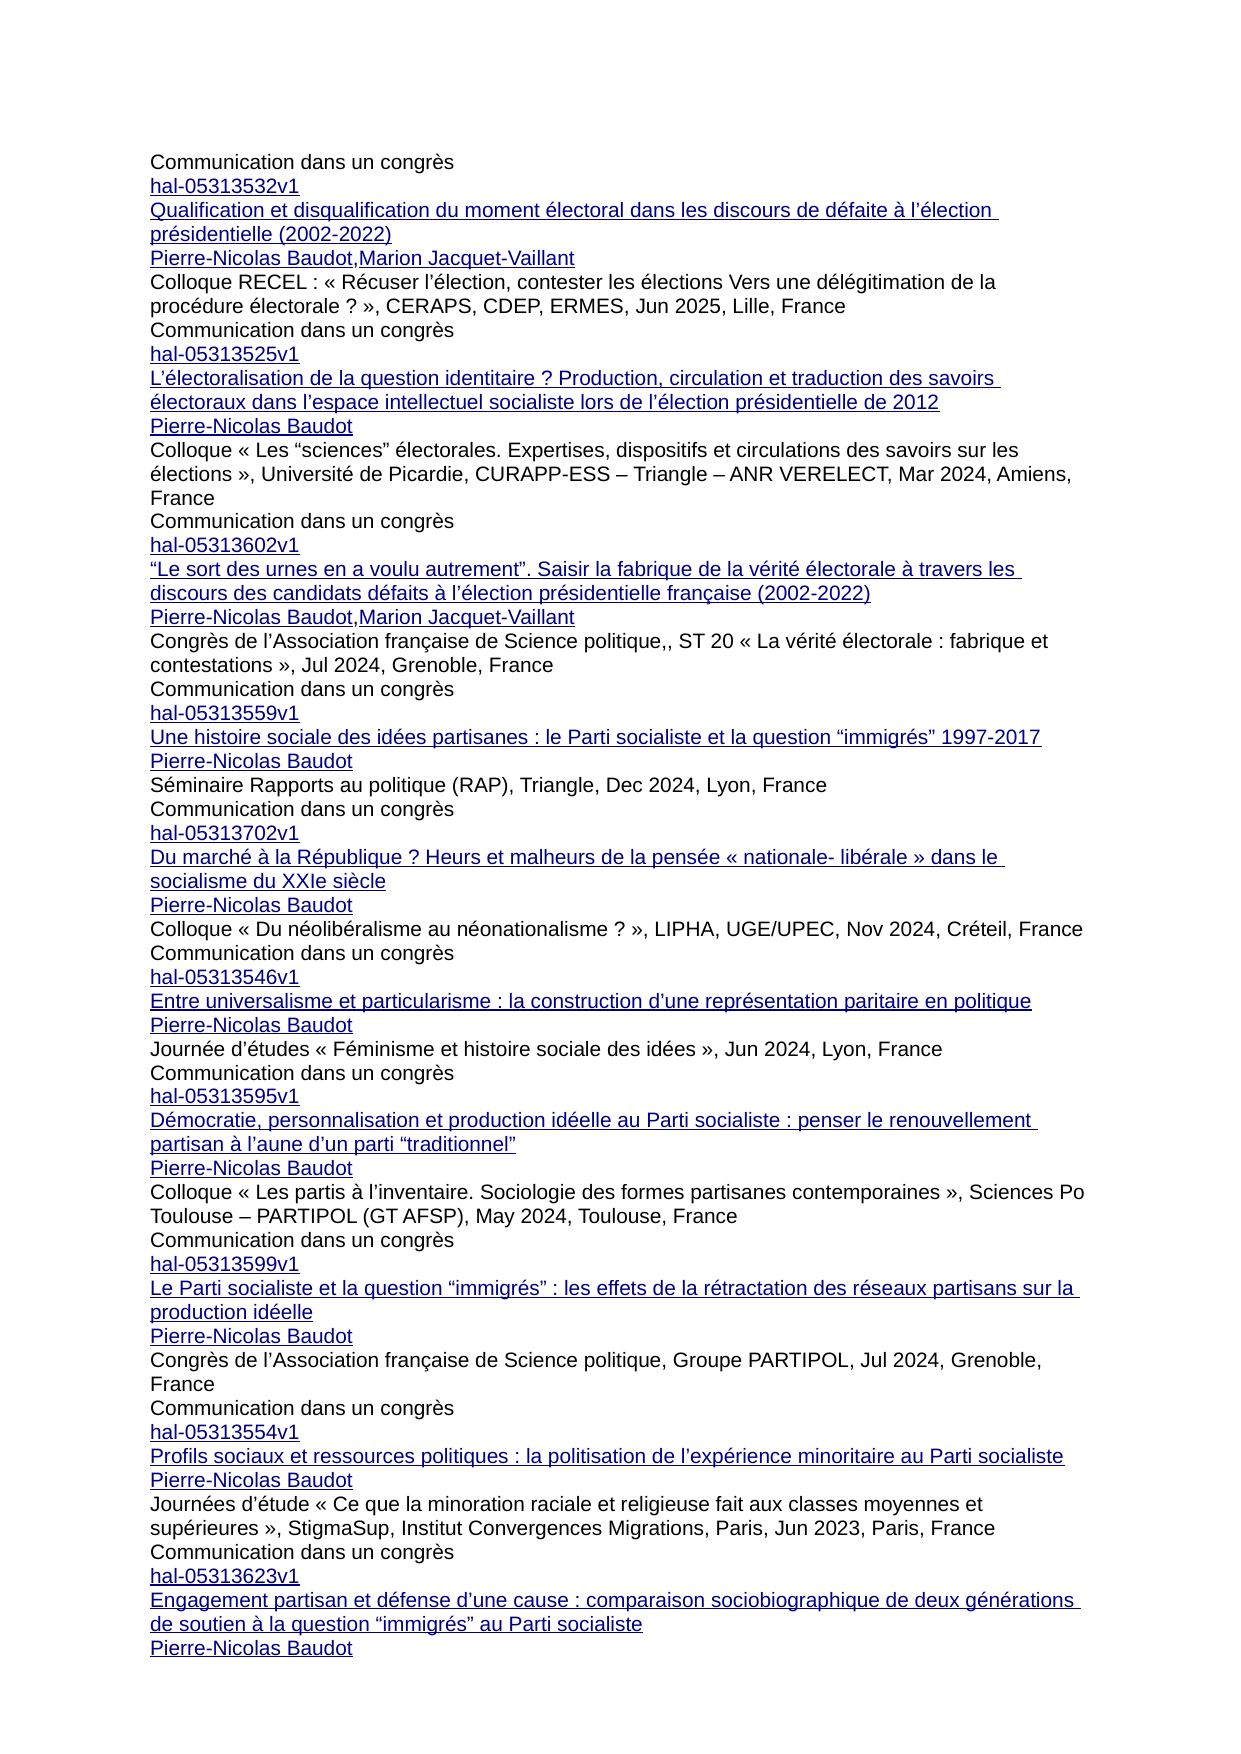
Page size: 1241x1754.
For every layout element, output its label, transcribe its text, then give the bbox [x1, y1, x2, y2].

table_cell Le Parti socialiste et la question “immigrés” : les effets de la rétractation des réseaux partisans sur la production idéelle Pierre-Nicolas Baudot Congrès de l’Association française de Science politique, Groupe PARTIPOL, Jul 2024, Grenoble, France Communication dans un congrès hal-05313554v1 [150, 1276, 1090, 1444]
table_cell L’électoralisation de la question identitaire ? Production, circulation et traduction des savoirs électoraux dans l’espace intellectuel socialiste lors de l’élection présidentielle de 2012 Pierre-Nicolas Baudot Colloque « Les “sciences” électorales. Expertises, dispositifs et circulations des savoirs sur les élections », Université de Picardie, CURAPP-ESS – Triangle – ANR VERELECT, Mar 2024, Amiens, France Communication dans un congrès hal-05313602v1 [150, 366, 1090, 557]
table_cell Du marché à la République ? Heurs et malheurs de la pensée « nationale- libérale » dans le socialisme du XXIe siècle Pierre-Nicolas Baudot Colloque « Du néolibéralisme au néonationalisme ? », LIPHA, UGE/UPEC, Nov 2024, Créteil, France Communication dans un congrès hal-05313546v1 [150, 845, 1090, 988]
table_cell Entre universalisme et particularisme : la construction d’une représentation paritaire en politique Pierre-Nicolas Baudot Journée d’études « Féminisme et histoire sociale des idées », Jun 2024, Lyon, France Communication dans un congrès hal-05313595v1 [150, 989, 1090, 1108]
table_cell Engagement partisan et défense d’une cause : comparaison sociobiographique de deux générations de soutien à la question “immigrés” au Parti socialiste Pierre-Nicolas Baudot [150, 1588, 1090, 1659]
table_cell “Le sort des urnes en a voulu autrement”. Saisir la fabrique de la vérité électorale à travers les discours des candidats défaits à l’élection présidentielle française (2002-2022) Pierre-Nicolas Baudot,Marion Jacquet-Vaillant Congrès de l’Association française de Science politique,, ST 20 « La vérité électorale : fabrique et contestations », Jul 2024, Grenoble, France Communication dans un congrès hal-05313559v1 [150, 557, 1090, 725]
table_cell Démocratie, personnalisation et production idéelle au Parti socialiste : penser le renouvellement partisan à l’aune d’un parti “traditionnel” Pierre-Nicolas Baudot Colloque « Les partis à l’inventaire. Sociologie des formes partisanes contemporaines », Sciences Po Toulouse – PARTIPOL (GT AFSP), May 2024, Toulouse, France Communication dans un congrès hal-05313599v1 [150, 1108, 1090, 1276]
table_cell Communication dans un congrès hal-05313532v1 [150, 150, 1090, 198]
table_cell Profils sociaux et ressources politiques : la politisation de l’expérience minoritaire au Parti socialiste Pierre-Nicolas Baudot Journées d’étude « Ce que la minoration raciale et religieuse fait aux classes moyennes et supérieures », StigmaSup, Institut Convergences Migrations, Paris, Jun 2023, Paris, France Communication dans un congrès hal-05313623v1 [150, 1444, 1090, 1587]
table_cell Une histoire sociale des idées partisanes : le Parti socialiste et la question “immigrés” 1997-2017 Pierre-Nicolas Baudot Séminaire Rapports au politique (RAP), Triangle, Dec 2024, Lyon, France Communication dans un congrès hal-05313702v1 [150, 725, 1090, 845]
table_cell Qualification et disqualification du moment électoral dans les discours de défaite à l’élection présidentielle (2002-2022) Pierre-Nicolas Baudot,Marion Jacquet-Vaillant Colloque RECEL : « Récuser l’élection, contester les élections Vers une délégitimation de la procédure électorale ? », CERAPS, CDEP, ERMES, Jun 2025, Lille, France Communication dans un congrès hal-05313525v1 [150, 198, 1090, 366]
